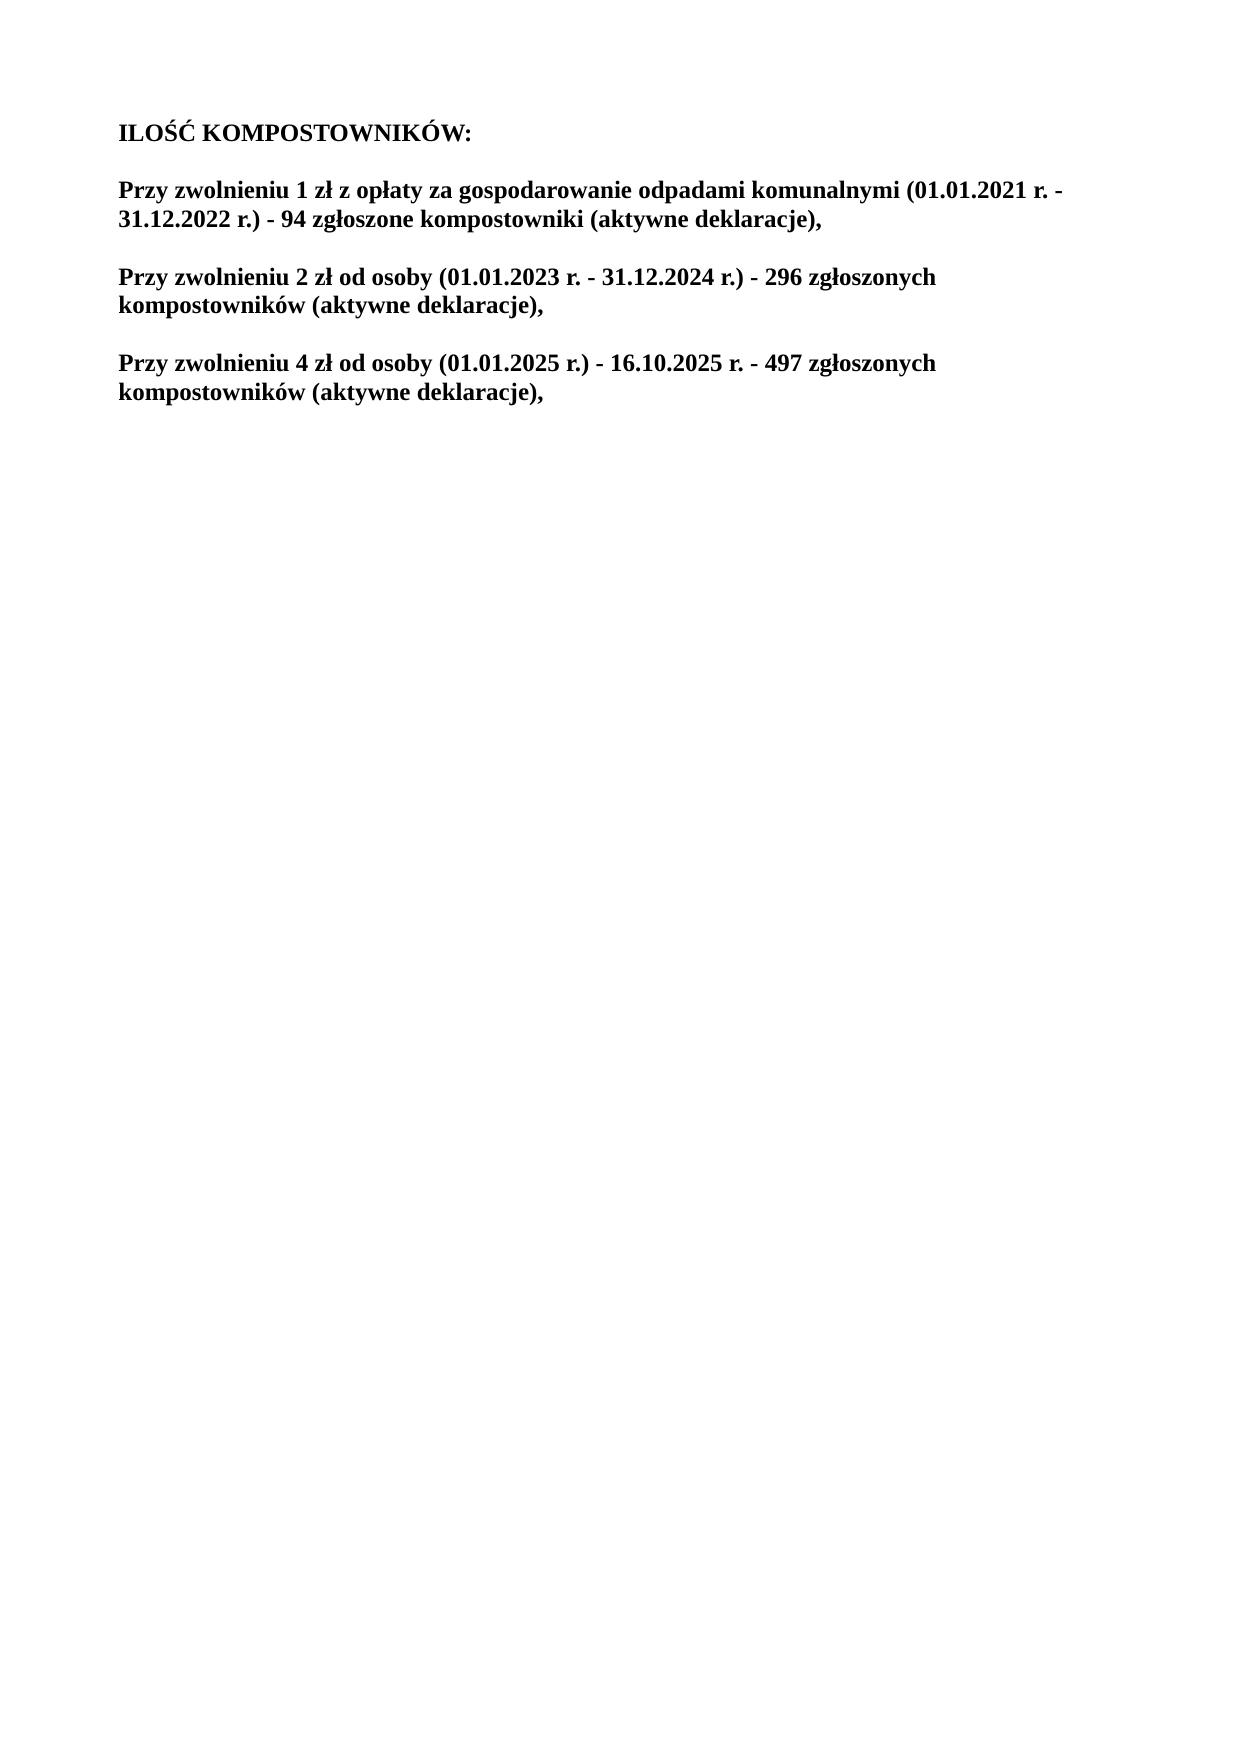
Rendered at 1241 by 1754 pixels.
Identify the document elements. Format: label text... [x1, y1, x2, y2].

text Przy zwolnieniu 2 zł od osoby (01.01.2023 r. - 31.12.2024 r.) - 296 zgłoszonych kompostowników (aktywne deklaracje), [118, 262, 1122, 319]
text ILOŚĆ KOMPOSTOWNIKÓW: [118, 118, 1122, 147]
text Przy zwolnieniu 4 zł od osoby (01.01.2025 r.) - 16.10.2025 r. - 497 zgłoszonych kompostowników (aktywne deklaracje), [118, 348, 1122, 406]
text Przy zwolnieniu 1 zł z opłaty za gospodarowanie odpadami komunalnymi (01.01.2021 r. -31.12.2022 r.) - 94 zgłoszone kompostowniki (aktywne deklaracje), [118, 176, 1122, 233]
